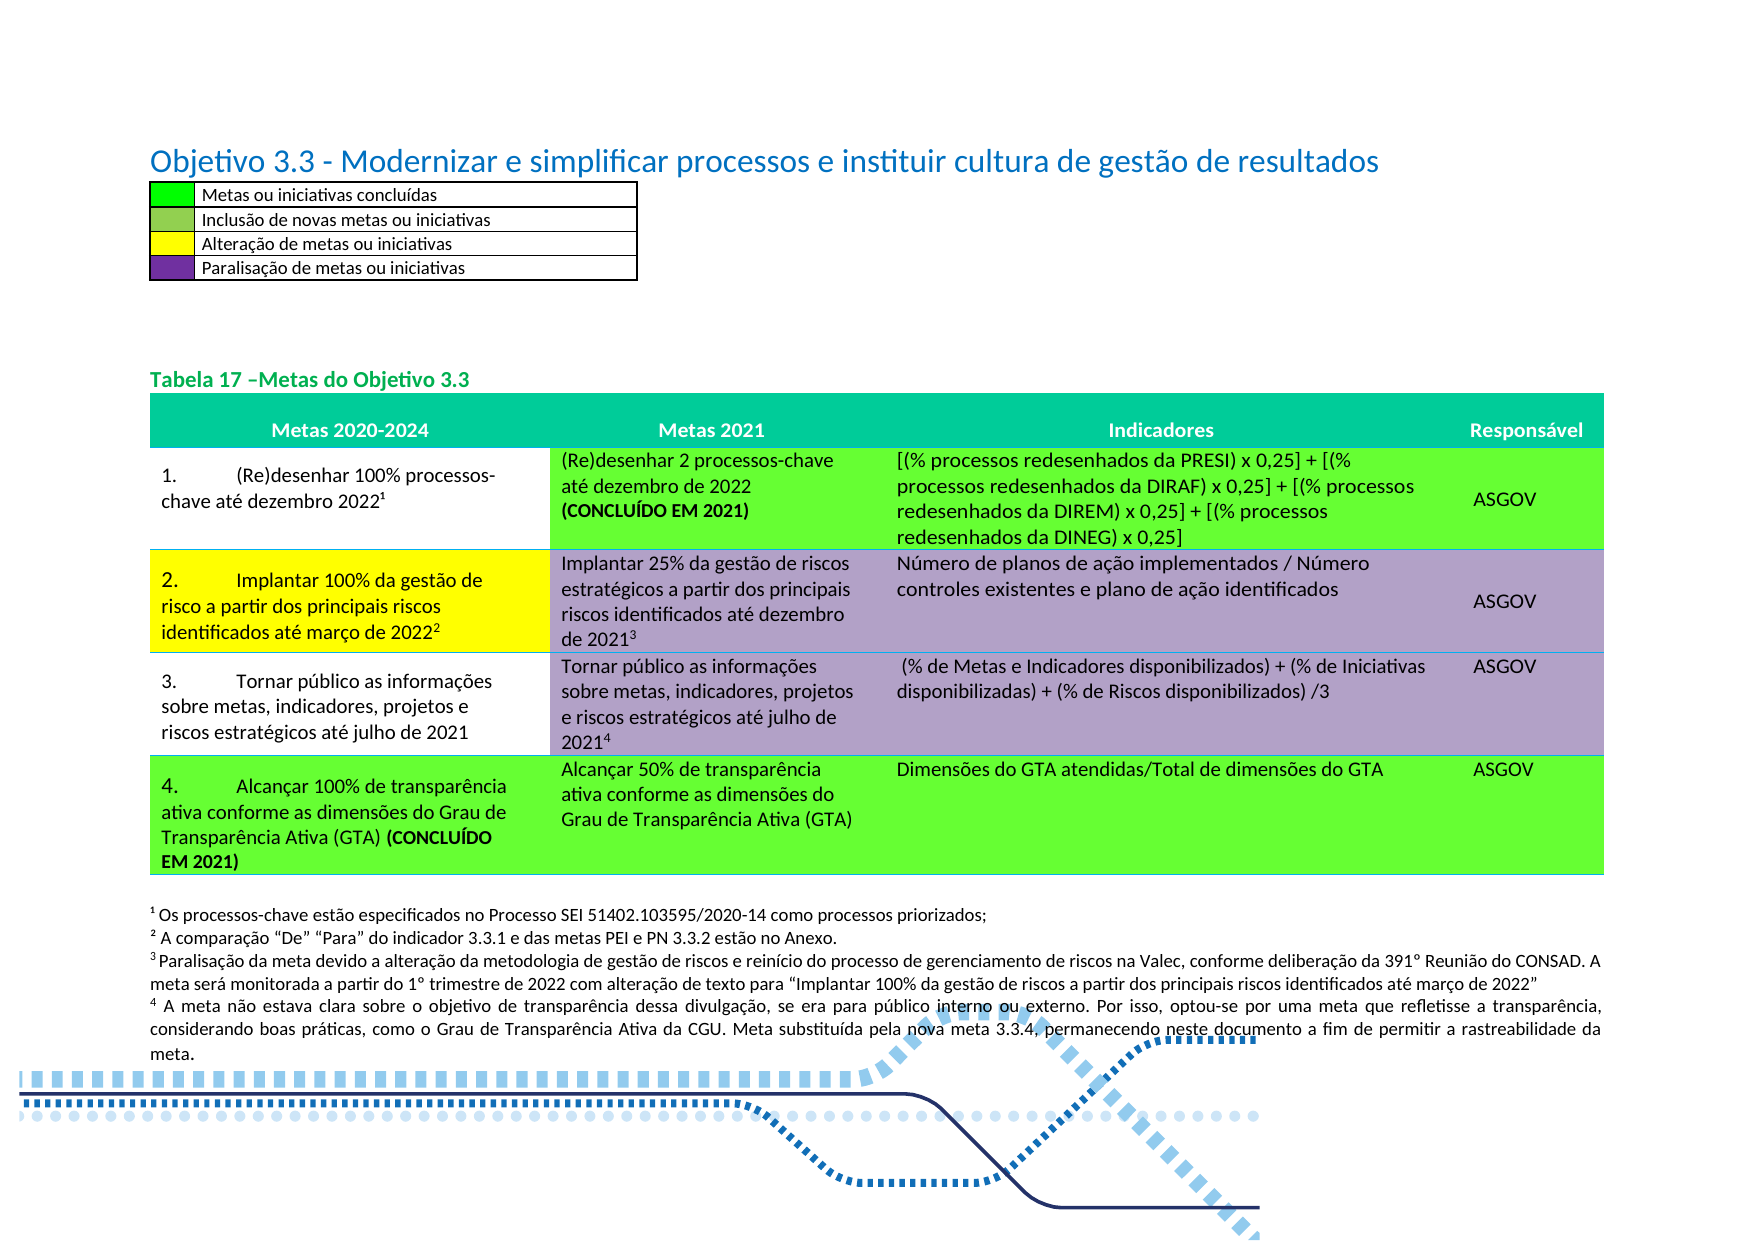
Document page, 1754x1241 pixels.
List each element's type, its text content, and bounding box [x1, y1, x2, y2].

table_cell Implantar 100% da gestão de risco a partir dos principais riscos identificados até março de 20222 [150, 550, 550, 652]
table_cell Alteração de metas ou iniciativas [195, 232, 636, 255]
table_cell Inclusão de novas metas ou iniciativas [195, 208, 636, 231]
table_header Responsável [1449, 393, 1604, 447]
text ² A comparação “De” “Para” do indicador 3.3.1 e das metas PEI e PN 3.3.2 estão no Anexo. [150, 926, 1604, 949]
table_cell ASGOV [1449, 756, 1604, 874]
table_cell [(% processos redesenhados da PRESI) x 0,25] + [(% processos redesenhados da DIRAF) x 0,25] + [(% processos redesenhados da DIREM) x 0,25] + [(% processos redesenhados da DINEG) x 0,25] [873, 448, 1449, 549]
table_header Metas 2020-2024 [150, 393, 550, 447]
table_cell Implantar 25% da gestão de riscos estratégicos a partir dos principais riscos identificados até dezembro de 20213 [550, 550, 873, 652]
table_cell Dimensões do GTA atendidas/Total de dimensões do GTA [873, 756, 1449, 874]
text Tabela 17 –Metas do Objetivo 3.3 [150, 365, 1604, 393]
table_cell Tornar público as informações sobre metas, indicadores, projetos e riscos estratégicos até julho de 20214 [550, 653, 873, 755]
table_cell [151, 256, 194, 279]
table_cell ASGOV [1449, 448, 1604, 549]
subtitle Objetivo 3.3 - Modernizar e simplificar processos e instituir cultura de gestão de resultados [150, 140, 1604, 181]
table_header Metas 2021 [550, 393, 873, 447]
table_cell Alcançar 100% de transparência ativa conforme as dimensões do Grau de Transparência Ativa (GTA) (CONCLUÍDO EM 2021) [150, 756, 550, 874]
table_cell (Re)desenhar 2 processos-chave até dezembro de 2022 (CONCLUÍDO EM 2021) [550, 448, 873, 549]
table_cell (Re)desenhar 100% processos-chave até dezembro 2022¹ [150, 448, 550, 549]
table_cell Número de planos de ação implementados / Número controles existentes e plano de ação identificados [873, 550, 1449, 652]
table_cell Paralisação de metas ou iniciativas [195, 256, 636, 279]
table_header Indicadores [873, 393, 1449, 447]
table_cell [151, 208, 194, 231]
table_cell ASGOV [1449, 653, 1604, 755]
table_cell (% de Metas e Indicadores disponibilizados) + (% de Iniciativas disponibilizadas) + (% de Riscos disponibilizados) /3 [873, 653, 1449, 755]
text ¹ Os processos-chave estão especificados no Processo SEI 51402.103595/2020-14 como processos priorizados; [150, 903, 1604, 926]
table_cell Alcançar 50% de transparência ativa conforme as dimensões do Grau de Transparência Ativa (GTA) [550, 756, 873, 874]
table_header Metas ou iniciativas concluídas [195, 183, 636, 206]
table_cell [151, 232, 194, 255]
table_header [151, 183, 194, 206]
table_cell Tornar público as informações sobre metas, indicadores, projetos e riscos estratégicos até julho de 2021 [150, 653, 550, 755]
text 3 Paralisação da meta devido a alteração da metodologia de gestão de riscos e reinício do processo de gerenciamento de riscos na Valec, conforme deliberação da 391º Reunião do CONSAD. A meta será monitorada a partir do 1º trimestre de 2022 com alteração de texto para “Implantar 100% da gestão de riscos a partir dos principais riscos identificados até março de 2022” [150, 949, 1604, 994]
table_cell ASGOV [1449, 550, 1604, 652]
text 4 A meta não estava clara sobre o objetivo de transparência dessa divulgação, se era para público interno ou externo. Por isso, optou-se por uma meta que refletisse a transparência, considerando boas práticas, como o Grau de Transparência Ativa da CGU. Meta substituída pela nova meta 3.3.4, permanecendo neste documento a fim de permitir a rastreabilidade da meta. [150, 994, 1604, 1066]
